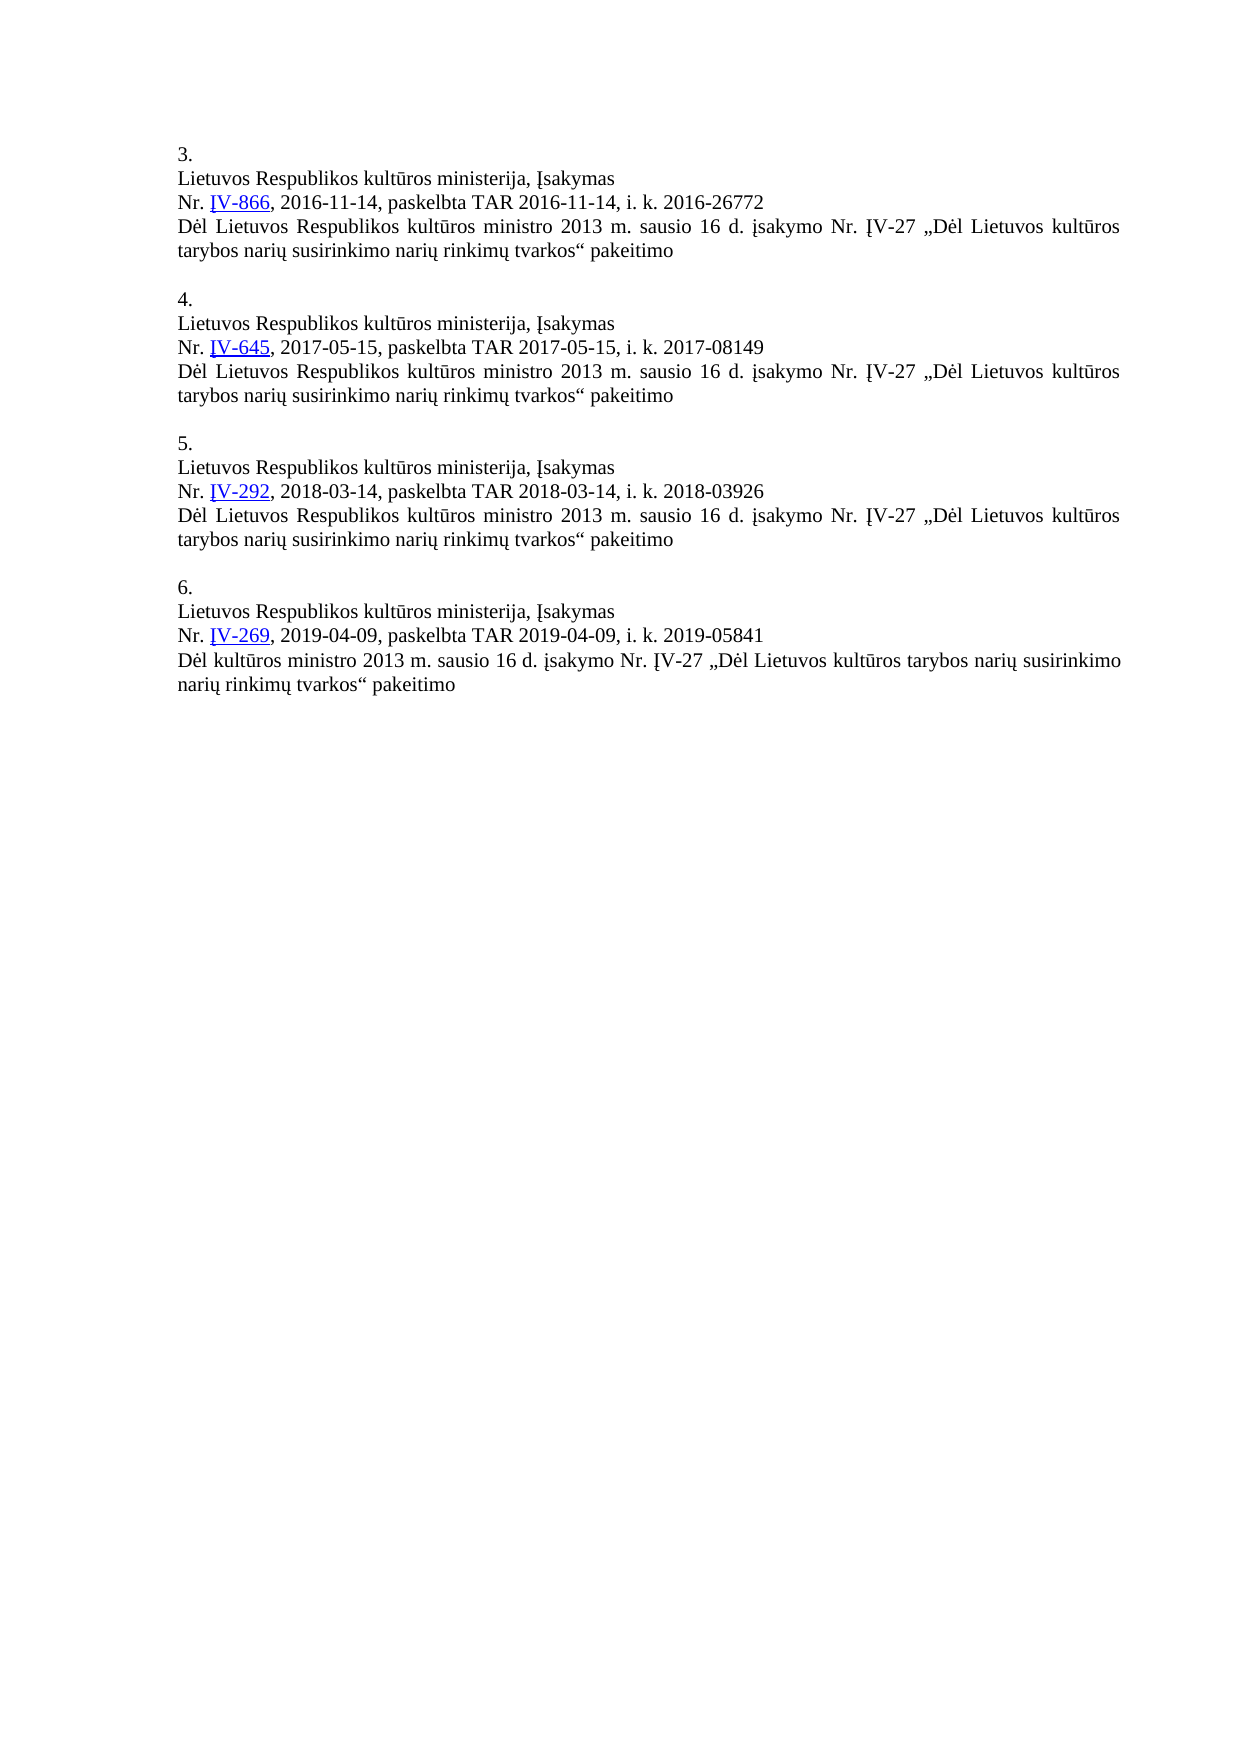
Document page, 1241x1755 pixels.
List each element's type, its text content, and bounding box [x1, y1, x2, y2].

text 5. [177, 431, 1122, 455]
text 3. [177, 142, 1122, 166]
text Lietuvos Respublikos kultūros ministerija, Įsakymas [177, 455, 1122, 479]
text Dėl Lietuvos Respublikos kultūros ministro 2013 m. sausio 16 d. įsakymo Nr. ĮV-27 „Dėl Lietuvos kultūros tarybos narių susirinkimo narių rinkimų tvarkos“ pakeitimo [177, 359, 1122, 407]
text 6. [177, 575, 1122, 599]
text Dėl Lietuvos Respublikos kultūros ministro 2013 m. sausio 16 d. įsakymo Nr. ĮV-27 „Dėl Lietuvos kultūros tarybos narių susirinkimo narių rinkimų tvarkos“ pakeitimo [177, 503, 1122, 551]
text 4. [177, 287, 1122, 311]
text Dėl Lietuvos Respublikos kultūros ministro 2013 m. sausio 16 d. įsakymo Nr. ĮV-27 „Dėl Lietuvos kultūros tarybos narių susirinkimo narių rinkimų tvarkos“ pakeitimo [177, 214, 1122, 262]
text Nr. ĮV-292, 2018-03-14, paskelbta TAR 2018-03-14, i. k. 2018-03926 [177, 479, 1122, 503]
text Nr. ĮV-269, 2019-04-09, paskelbta TAR 2019-04-09, i. k. 2019-05841 [177, 623, 1122, 647]
text Nr. ĮV-866, 2016-11-14, paskelbta TAR 2016-11-14, i. k. 2016-26772 [177, 190, 1122, 214]
text Lietuvos Respublikos kultūros ministerija, Įsakymas [177, 166, 1122, 190]
text Dėl kultūros ministro 2013 m. sausio 16 d. įsakymo Nr. ĮV-27 „Dėl Lietuvos kultūros tarybos narių susirinkimo narių rinkimų tvarkos“ pakeitimo [177, 647, 1122, 696]
text Lietuvos Respublikos kultūros ministerija, Įsakymas [177, 311, 1122, 335]
text Lietuvos Respublikos kultūros ministerija, Įsakymas [177, 599, 1122, 623]
text Nr. ĮV-645, 2017-05-15, paskelbta TAR 2017-05-15, i. k. 2017-08149 [177, 335, 1122, 359]
